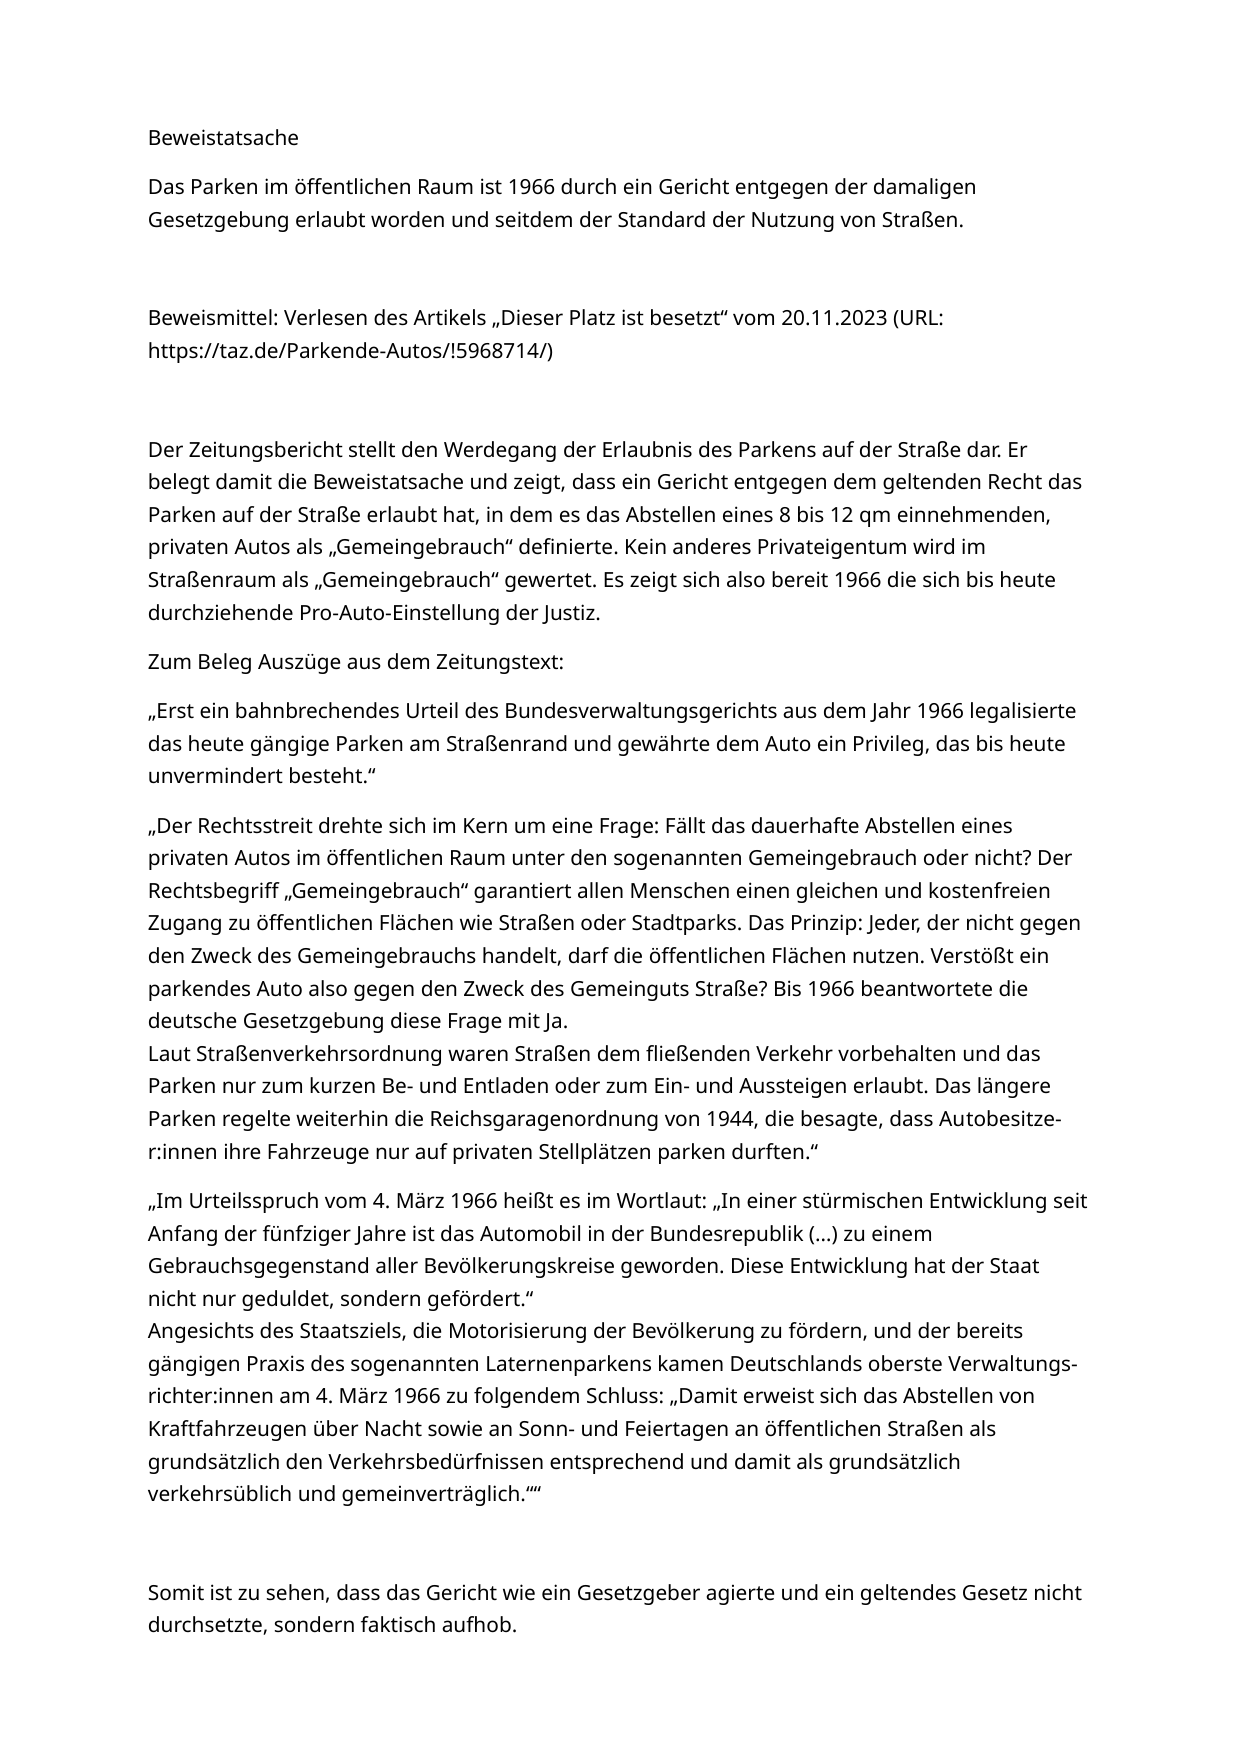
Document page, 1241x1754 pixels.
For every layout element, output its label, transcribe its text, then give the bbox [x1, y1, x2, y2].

text Zum Beleg Auszüge aus dem Zeitungstext: [148, 647, 1093, 675]
text Somit ist zu sehen, dass das Gericht wie ein Gesetzgeber agierte und ein geltendes Gesetz nicht durchsetzte, sondern faktisch aufhob. [148, 1578, 1093, 1639]
text Beweismittel: Verlesen des Artikels „Dieser Platz ist besetzt“ vom 20.11.2023 (URL: https://taz.de/Parkende-Autos/!5968714/) [148, 303, 1093, 364]
text „Erst ein bahnbrechendes Urteil des Bundesverwaltungsgerichts aus dem Jahr 1966 legalisierte das heute gängige Parken am Straßenrand und gewährte dem Auto ein Privileg, das bis heute unvermindert besteht.“ [148, 696, 1093, 790]
text Beweistatsache [148, 123, 1093, 152]
text „Im Urteilsspruch vom 4. März 1966 heißt es im Wortlaut: „In einer stürmischen Entwicklung seit Anfang der fünfziger Jahre ist das Automobil in der Bundesrepublik (…) zu einem Gebrauchsgegenstand aller Bevölkerungskreise geworden. Diese Entwicklung hat der Staat nicht nur geduldet, sondern gefördert.“ Angesichts des Staatsziels, die Motorisierung der Bevölkerung zu fördern, und der bereits gängigen Praxis des sogenannten Laternenparkens kamen Deutschlands oberste Ver­wal­tungs­rich­te­r:in­nen am 4. März 1966 zu folgendem Schluss: „Damit erweist sich das Abstellen von Kraftfahrzeugen über Nacht sowie an Sonn- und Feiertagen an öffentlichen Straßen als grundsätzlich den Verkehrsbedürfnissen entsprechend und damit als grundsätzlich verkehrsüblich und gemeinverträglich.““ [148, 1186, 1093, 1508]
text Der Zeitungsbericht stellt den Werdegang der Erlaubnis des Parkens auf der Straße dar. Er belegt damit die Beweistatsache und zeigt, dass ein Gericht entgegen dem geltenden Recht das Parken auf der Straße erlaubt hat, in dem es das Abstellen eines 8 bis 12 qm einnehmenden, privaten Autos als „Gemeingebrauch“ definierte. Kein anderes Privateigentum wird im Straßenraum als „Gemeingebrauch“ gewertet. Es zeigt sich also bereit 1966 die sich bis heute durchziehende Pro-Auto-Einstellung der Justiz. [148, 435, 1093, 626]
text Das Parken im öffentlichen Raum ist 1966 durch ein Gericht entgegen der damaligen Gesetzgebung erlaubt worden und seitdem der Standard der Nutzung von Straßen. [148, 172, 1093, 233]
text „Der Rechtsstreit drehte sich im Kern um eine Frage: Fällt das dauerhafte Abstellen eines privaten Autos im öffentlichen Raum unter den sogenannten Gemeingebrauch oder nicht? Der Rechtsbegriff „Gemeingebrauch“ garantiert allen Menschen einen gleichen und kostenfreien Zugang zu öffentlichen Flächen wie Straßen oder Stadtparks. Das Prinzip: Jeder, der nicht gegen den Zweck des Gemeingebrauchs handelt, darf die öffentlichen Flächen nutzen. Verstößt ein parkendes Auto also gegen den Zweck des Gemeinguts Straße? Bis 1966 beantwortete die deutsche Gesetzgebung diese Frage mit Ja. Laut Straßenverkehrsordnung waren Straßen dem fließenden Verkehr vorbehalten und das Parken nur zum kurzen Be- und Entladen oder zum Ein- und Aussteigen erlaubt. Das längere Parken regelte weiterhin die Reichsgaragenordnung von 1944, die besagte, dass Au­to­be­sit­ze­r:in­nen ihre Fahrzeuge nur auf privaten Stellplätzen parken durften.“ [148, 811, 1093, 1165]
